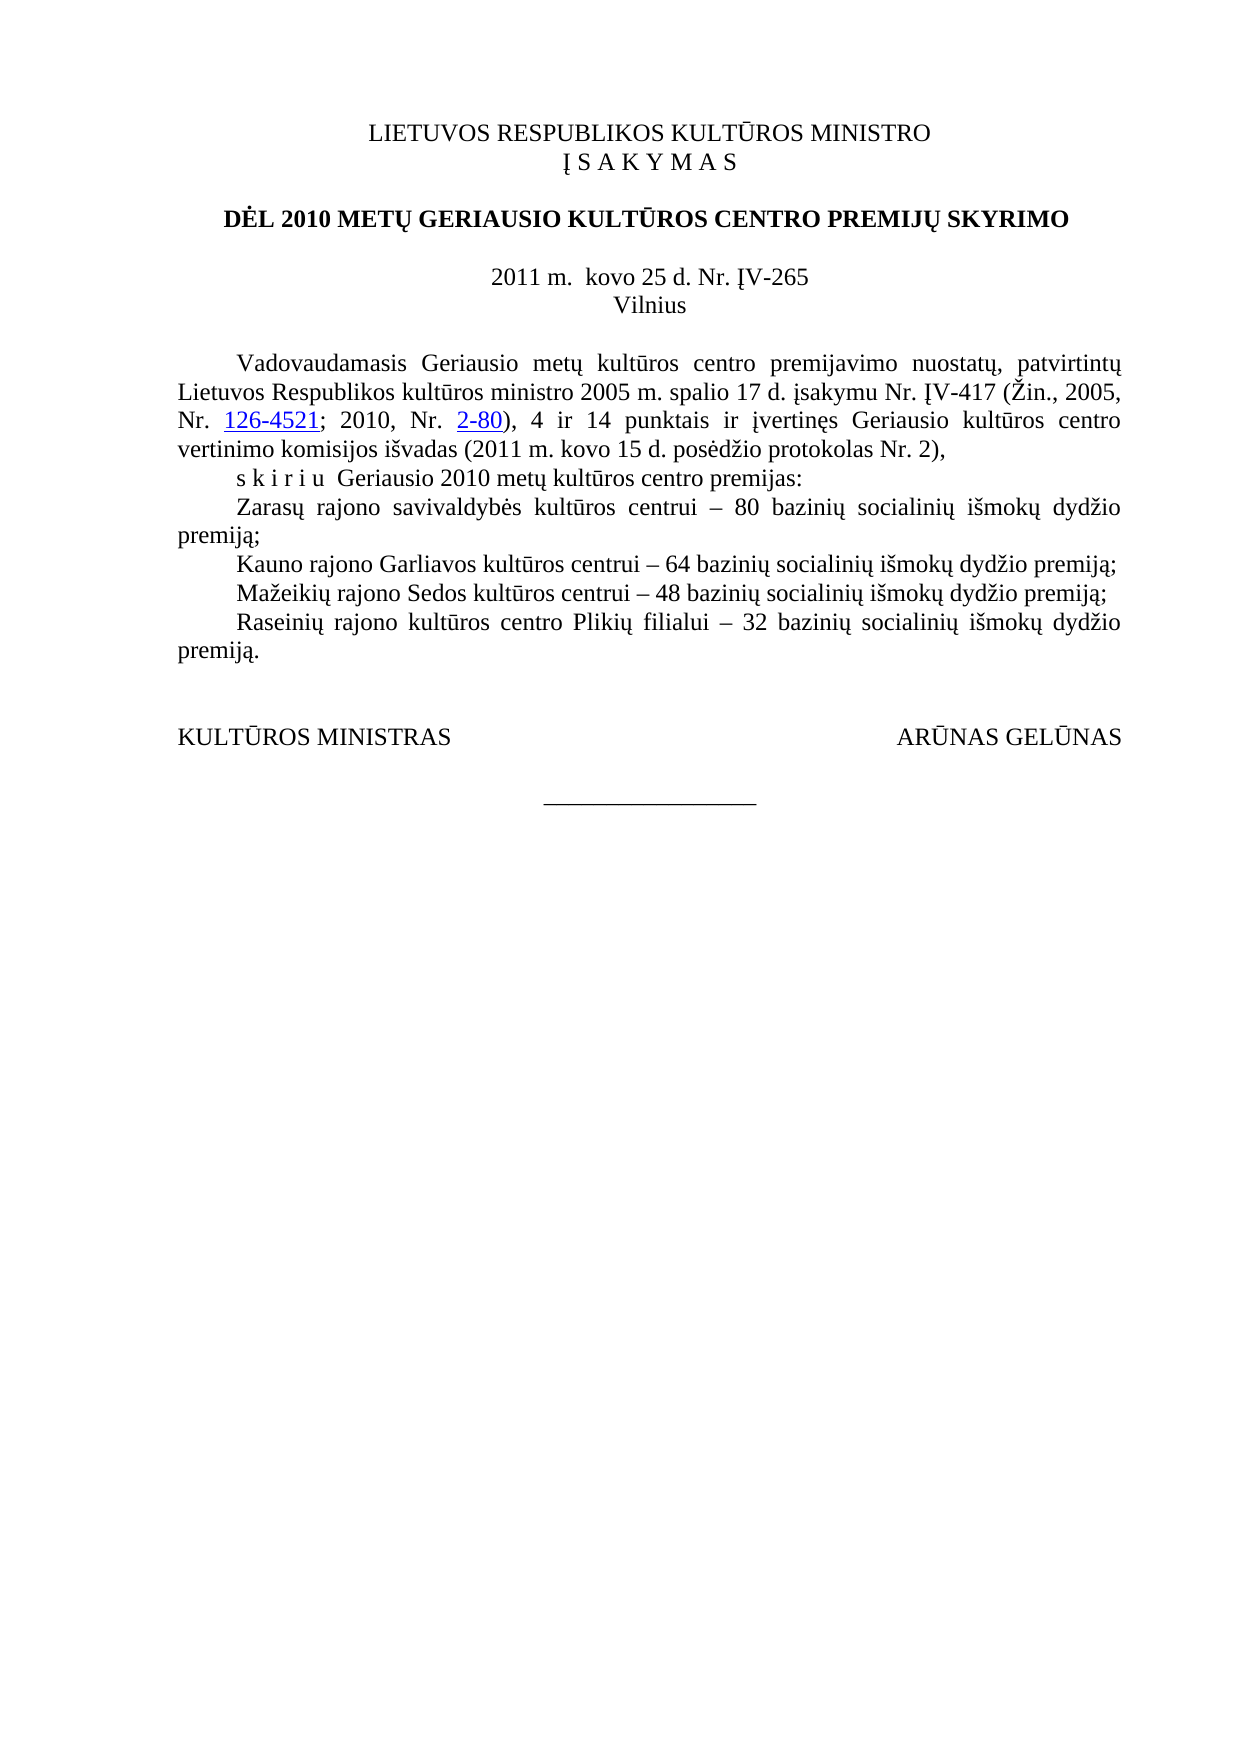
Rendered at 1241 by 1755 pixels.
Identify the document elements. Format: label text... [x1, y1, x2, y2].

text Vadovaudamasis Geriausio metų kultūros centro premijavimo nuostatų, patvirtintų Lietuvos Respublikos kultūros ministro 2005 m. spalio 17 d. įsakymu Nr. ĮV-417 (Žin., 2005, Nr. 126-4521; 2010, Nr. 2-80), 4 ir 14 punktais ir įvertinęs Geriausio kultūros centro vertinimo komisijos išvadas (2011 m. kovo 15 d. posėdžio protokolas Nr. 2), [177, 348, 1122, 463]
text _________________ [177, 779, 1122, 808]
text Zarasų rajono savivaldybės kultūros centrui – 80 bazinių socialinių išmokų dydžio premiją; [177, 492, 1122, 549]
text DĖL 2010 METŲ GERIAUSIO KULTŪROS CENTRO PREMIJŲ SKYRIMO [177, 204, 1122, 233]
text LIETUVOS RESPUBLIKOS KULTŪROS MINISTRO [177, 118, 1122, 147]
text Vilnius [177, 291, 1122, 319]
text Mažeikių rajono Sedos kultūros centrui – 48 bazinių socialinių išmokų dydžio premiją; [177, 578, 1122, 607]
text Į S A K Y M A S [177, 147, 1122, 176]
text Kultūros ministras Arūnas Gelūnas [177, 722, 1122, 751]
text s k i r i u Geriausio 2010 metų kultūros centro premijas: [177, 463, 1122, 492]
text 2011 m. kovo 25 d. Nr. ĮV-265 [177, 262, 1122, 291]
text Raseinių rajono kultūros centro Plikių filialui – 32 bazinių socialinių išmokų dydžio premiją. [177, 607, 1122, 664]
text Kauno rajono Garliavos kultūros centrui – 64 bazinių socialinių išmokų dydžio premiją; [177, 549, 1122, 578]
